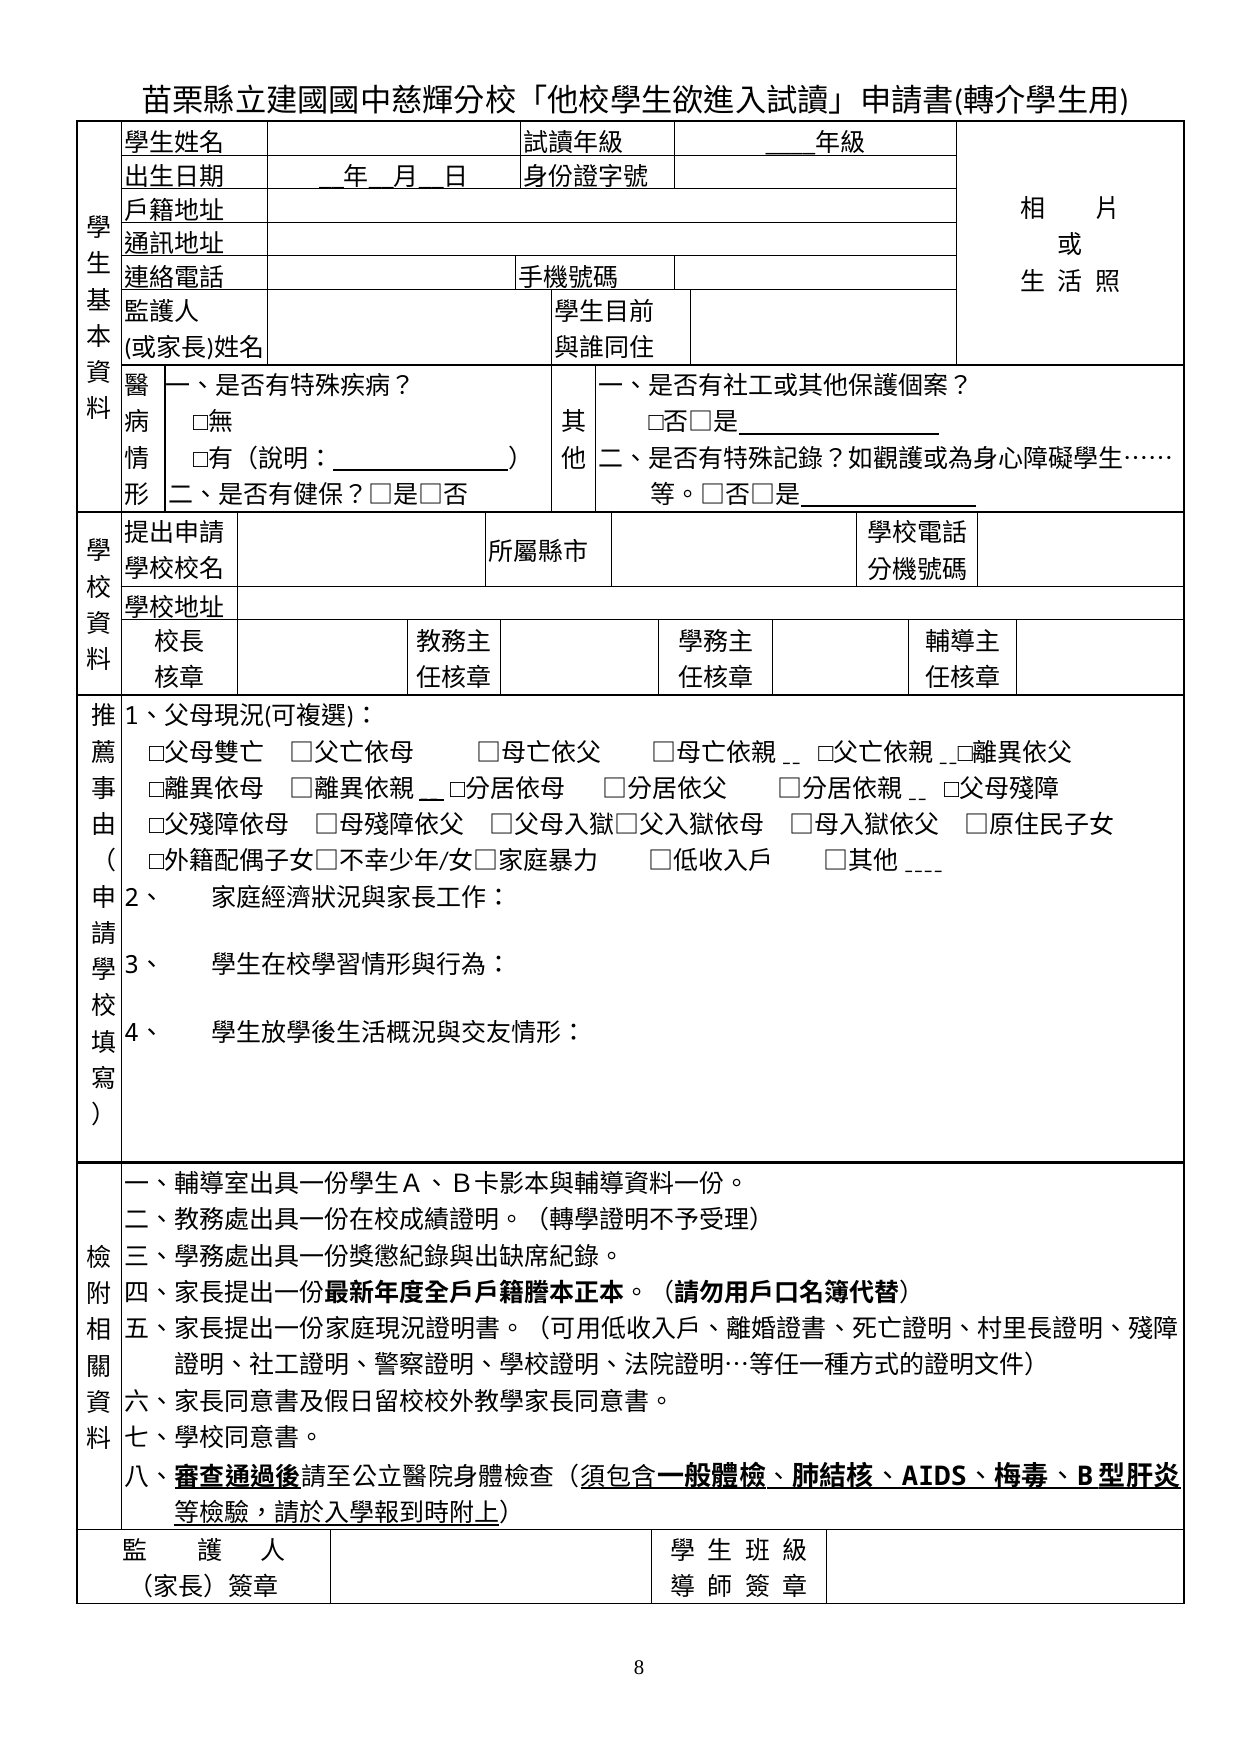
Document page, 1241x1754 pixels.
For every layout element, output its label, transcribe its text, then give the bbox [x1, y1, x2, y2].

table_header ____年級 [675, 122, 956, 155]
table_cell 學 生 班 級 導 師 簽 章 [652, 1530, 826, 1603]
table_cell [691, 290, 956, 363]
table_cell [827, 1530, 1183, 1603]
table_cell 學生目前 與誰同住 [552, 290, 690, 363]
table_cell [773, 620, 908, 694]
table_cell 1、父母現況(可複選)： □父母雙亡 □父亡依母 □母亡依父 □母亡依親ˍˍ □父亡依親ˍˍ□離異依父 □離異依母 □離異依親ˍˍ □分居依母 □分居依父 □分居依親ˍˍ □父母殘障 □父殘障依母 □母殘障依父 □父母入獄□父入獄依母 □母入獄依父 □原住民子女 □外籍配偶子女□不幸少年/女□家庭暴力 □低收入戶 □其他ˍˍˍˍ 家庭經濟狀況與家長工作： 學生在校學習情形與行為： 學生放學後生活概況與交友情形： [122, 696, 1183, 1161]
table_cell [501, 620, 658, 694]
table_cell [978, 513, 1183, 586]
table_cell 出生日期 [122, 156, 267, 188]
table_cell [268, 256, 515, 289]
text 苗栗縣立建國國中慈輝分校「他校學生欲進入試讀」申請書(轉介學生用) [89, 75, 1181, 120]
table_cell [331, 1530, 651, 1603]
table_cell 手機號碼 [516, 256, 674, 289]
table_cell 校長 核章 [122, 620, 237, 694]
table_cell 學校地址 [122, 587, 237, 619]
table_cell 戶籍地址 [122, 189, 267, 222]
table_cell 提出申請 學校校名 [122, 513, 237, 586]
table_cell 推薦事由（申請學校填寫） [78, 696, 121, 1161]
table_header [268, 122, 520, 155]
table_cell [238, 620, 407, 694]
table_cell 輔導主 任核章 [909, 620, 1016, 694]
table_cell [268, 290, 551, 363]
table_cell 監護人 (或家長)姓名 [122, 290, 267, 363]
table_cell 學務主 任核章 [659, 620, 772, 694]
table_cell 連絡電話 [122, 256, 267, 289]
table_cell [612, 513, 856, 586]
table_cell 一、是否有社工或其他保護個案？ □否□是 二、是否有特殊記錄？如觀護或為身心障礙學生……等。□否□是 [596, 366, 1183, 511]
table_cell 身份證字號 [521, 156, 674, 188]
table_cell 學校電話 分機號碼 [857, 513, 977, 586]
table_cell 一、輔導室出具一份學生Ａ、Ｂ卡影本與輔導資料一份。 二、教務處出具一份在校成績證明。（轉學證明不予受理） 三、學務處出具一份獎懲紀錄與出缺席紀錄。 四、家長提出一份最新年度全戶戶籍謄本正本。（請勿用戶口名簿代替） 五、家長提出一份家庭現況證明書。（可用低收入戶、離婚證書、死亡證明、村里長證明、殘障證明、社工證明、警察證明、學校證明、法院證明…等任一種方式的證明文件） 六、家長同意書及假日留校校外教學家長同意書。 七、學校同意書。 八、審查通過後請至公立醫院身體檢查（須包含一般體檢、肺結核、AIDS、梅毒、B型肝炎等檢驗，請於入學報到時附上） [122, 1164, 1183, 1529]
table_header 試讀年級 [521, 122, 674, 155]
table_cell 其 他 [552, 366, 595, 511]
table_cell [1017, 620, 1183, 694]
table_header 學生姓名 [122, 122, 267, 155]
table_cell [675, 256, 956, 289]
table_cell 檢 附 相關資料 [78, 1164, 121, 1529]
table_cell 醫 病 情 形 [122, 366, 164, 511]
table_cell [238, 587, 1183, 619]
table_cell 通訊地址 [122, 223, 267, 255]
table_cell [675, 156, 956, 188]
table_cell 教務主 任核章 [408, 620, 500, 694]
table_cell 所屬縣市 [486, 513, 611, 586]
table_cell 學校資料 [78, 513, 121, 694]
table_cell [238, 513, 485, 586]
table_cell 一、是否有特殊疾病？ □無 □有（說明： ） 二、是否有健保？□是□否 [166, 366, 551, 511]
table_cell 監 護 人 （家長）簽章 [78, 1530, 330, 1603]
table_cell __年__月__日 [268, 156, 520, 188]
table_cell [268, 189, 956, 222]
table_header 學生基本資料 [78, 122, 121, 511]
table_header 相 片 或 生 活 照 [957, 122, 1183, 363]
table_cell [268, 223, 956, 255]
